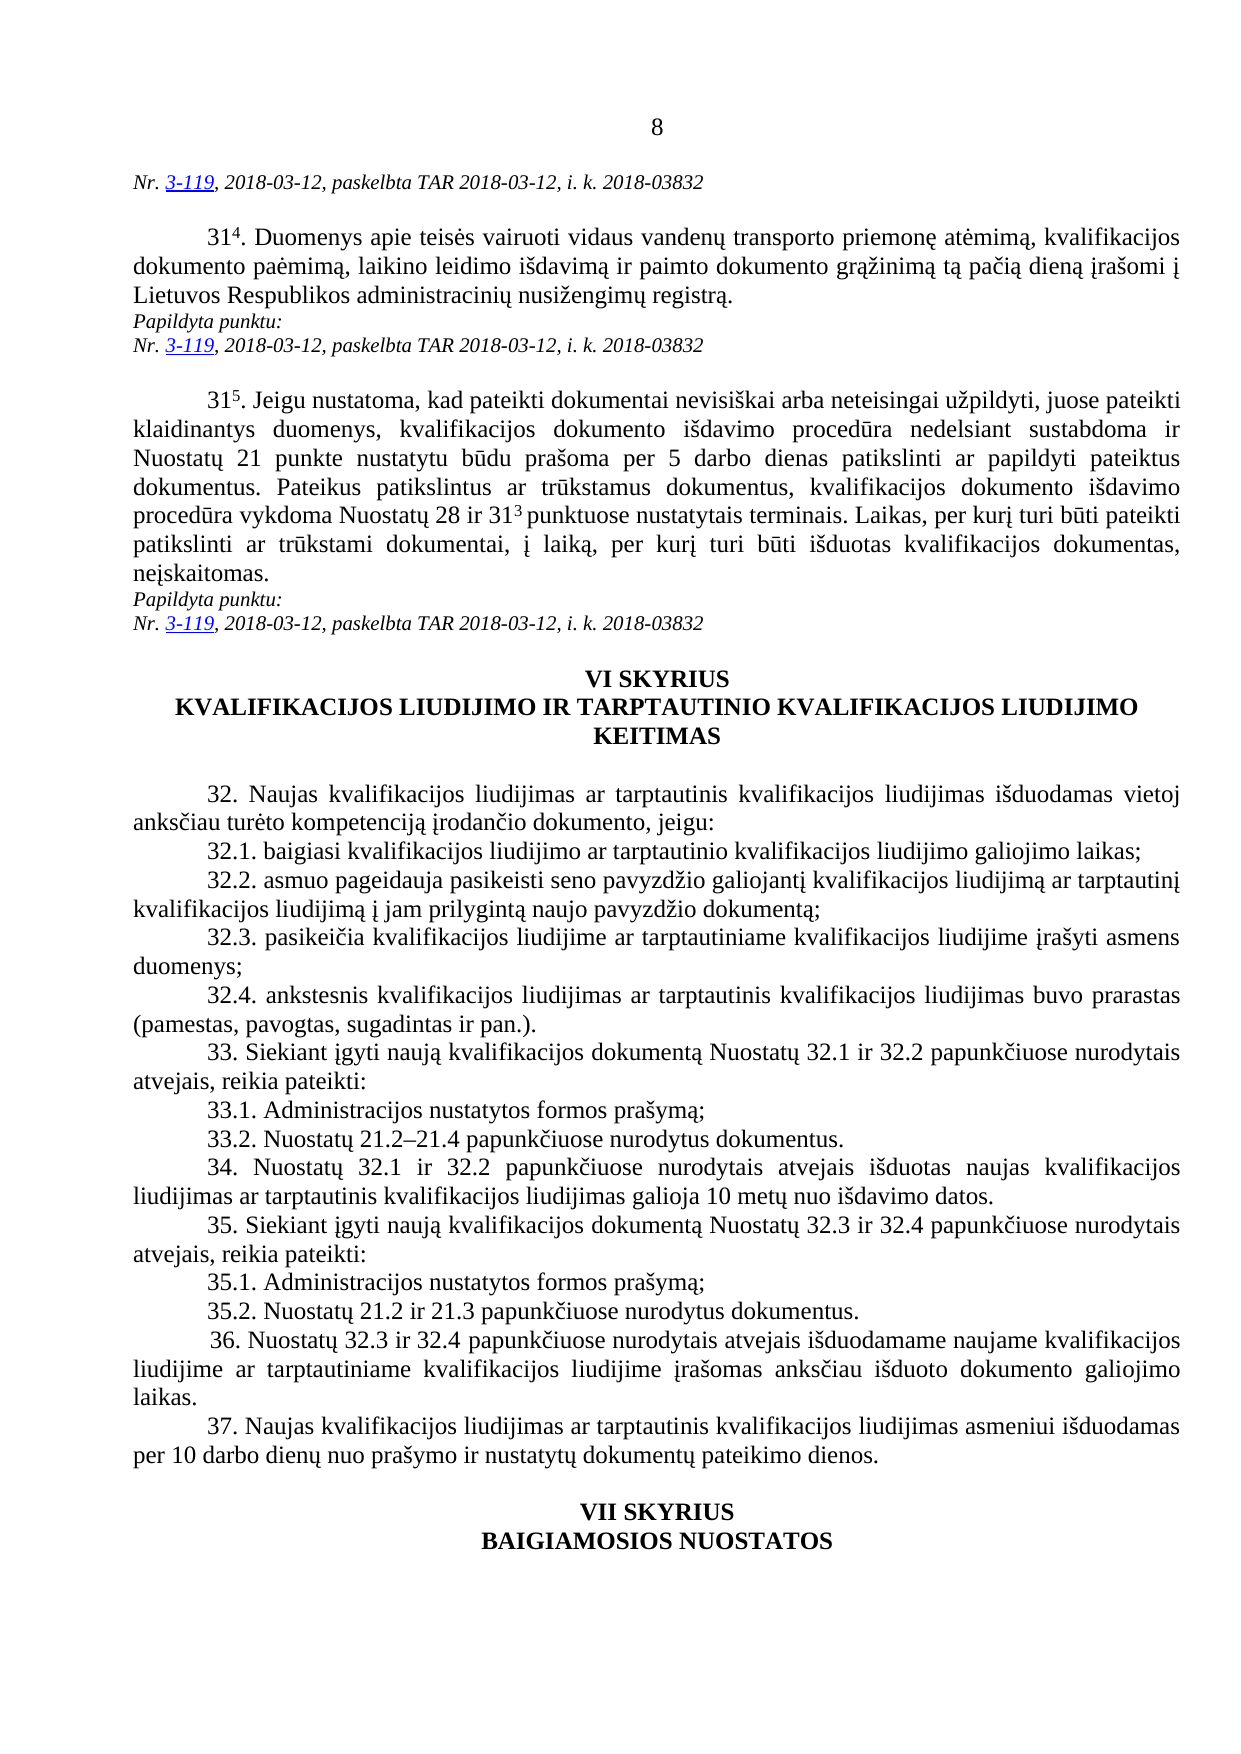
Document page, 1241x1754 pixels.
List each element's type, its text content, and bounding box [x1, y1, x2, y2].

text KVALIFIKACIJOS LIUDIJIMO IR TARPTAUTINIO KVALIFIKACIJOS LIUDIJIMO KEITIMAS [133, 692, 1181, 750]
text Papildyta punktu: [133, 309, 1181, 333]
text 35.1. Administracijos nustatytos formos prašymą; [133, 1267, 1181, 1296]
text Papildyta punktu: [133, 587, 1181, 611]
text 33.1. Administracijos nustatytos formos prašymą; [133, 1095, 1181, 1124]
text 32.2. asmuo pageidauja pasikeisti seno pavyzdžio galiojantį kvalifikacijos liudijimą ar tarptautinį kvalifikacijos liudijimą į jam prilygintą naujo pavyzdžio dokumentą; [133, 865, 1181, 922]
text 35.2. Nuostatų 21.2 ir 21.3 papunkčiuose nurodytus dokumentus. [133, 1296, 1181, 1325]
text 32.3. pasikeičia kvalifikacijos liudijime ar tarptautiniame kvalifikacijos liudijime įrašyti asmens duomenys; [133, 922, 1181, 980]
text 32.1. baigiasi kvalifikacijos liudijimo ar tarptautinio kvalifikacijos liudijimo galiojimo laikas; [133, 836, 1181, 865]
text 35. Siekiant įgyti naują kvalifikacijos dokumentą Nuostatų 32.3 ir 32.4 papunkčiuose nurodytais atvejais, reikia pateikti: [133, 1210, 1181, 1267]
text Nr. 3-119, 2018-03-12, paskelbta TAR 2018-03-12, i. k. 2018-03832 [133, 170, 1181, 194]
text 314. Duomenys apie teisės vairuoti vidaus vandenų transporto priemonę atėmimą, kvalifikacijos dokumento paėmimą, laikino leidimo išdavimą ir paimto dokumento grąžinimą tą pačią dieną įrašomi į Lietuvos Respublikos administracinių nusižengimų registrą. [133, 222, 1181, 309]
text 37. Naujas kvalifikacijos liudijimas ar tarptautinis kvalifikacijos liudijimas asmeniui išduodamas per 10 darbo dienų nuo prašymo ir nustatytų dokumentų pateikimo dienos. [133, 1411, 1181, 1469]
text 34. Nuostatų 32.1 ir 32.2 papunkčiuose nurodytais atvejais išduotas naujas kvalifikacijos liudijimas ar tarptautinis kvalifikacijos liudijimas galioja 10 metų nuo išdavimo datos. [133, 1152, 1181, 1210]
text 33. Siekiant įgyti naują kvalifikacijos dokumentą Nuostatų 32.1 ir 32.2 papunkčiuose nurodytais atvejais, reikia pateikti: [133, 1037, 1181, 1095]
text 32. Naujas kvalifikacijos liudijimas ar tarptautinis kvalifikacijos liudijimas išduodamas vietoj anksčiau turėto kompetenciją įrodančio dokumento, jeigu: [133, 779, 1181, 836]
text 32.4. ankstesnis kvalifikacijos liudijimas ar tarptautinis kvalifikacijos liudijimas buvo prarastas (pamestas, pavogtas, sugadintas ir pan.). [133, 980, 1181, 1037]
text Nr. 3-119, 2018-03-12, paskelbta TAR 2018-03-12, i. k. 2018-03832 [133, 333, 1181, 357]
text Nr. 3-119, 2018-03-12, paskelbta TAR 2018-03-12, i. k. 2018-03832 [133, 611, 1181, 635]
text VII SKYRIUS [133, 1497, 1181, 1526]
text BAIGIAMOSIOS NUOSTATOS [133, 1526, 1181, 1555]
text 36. Nuostatų 32.3 ir 32.4 papunkčiuose nurodytais atvejais išduodamame naujame kvalifikacijos liudijime ar tarptautiniame kvalifikacijos liudijime įrašomas anksčiau išduoto dokumento galiojimo laikas. [133, 1325, 1181, 1411]
text VI SKYRIUS [133, 664, 1181, 692]
text 315. Jeigu nustatoma, kad pateikti dokumentai nevisiškai arba neteisingai užpildyti, juose pateikti klaidinantys duomenys, kvalifikacijos dokumento išdavimo procedūra nedelsiant sustabdoma ir Nuostatų 21 punkte nustatytu būdu prašoma per 5 darbo dienas patikslinti ar papildyti pateiktus dokumentus. Pateikus patikslintus ar trūkstamus dokumentus, kvalifikacijos dokumento išdavimo procedūra vykdoma Nuostatų 28 ir 313 punktuose nustatytais terminais. Laikas, per kurį turi būti pateikti patikslinti ar trūkstami dokumentai, į laiką, per kurį turi būti išduotas kvalifikacijos dokumentas, neįskaitomas. [133, 386, 1181, 587]
text 33.2. Nuostatų 21.2–21.4 papunkčiuose nurodytus dokumentus. [133, 1124, 1181, 1152]
